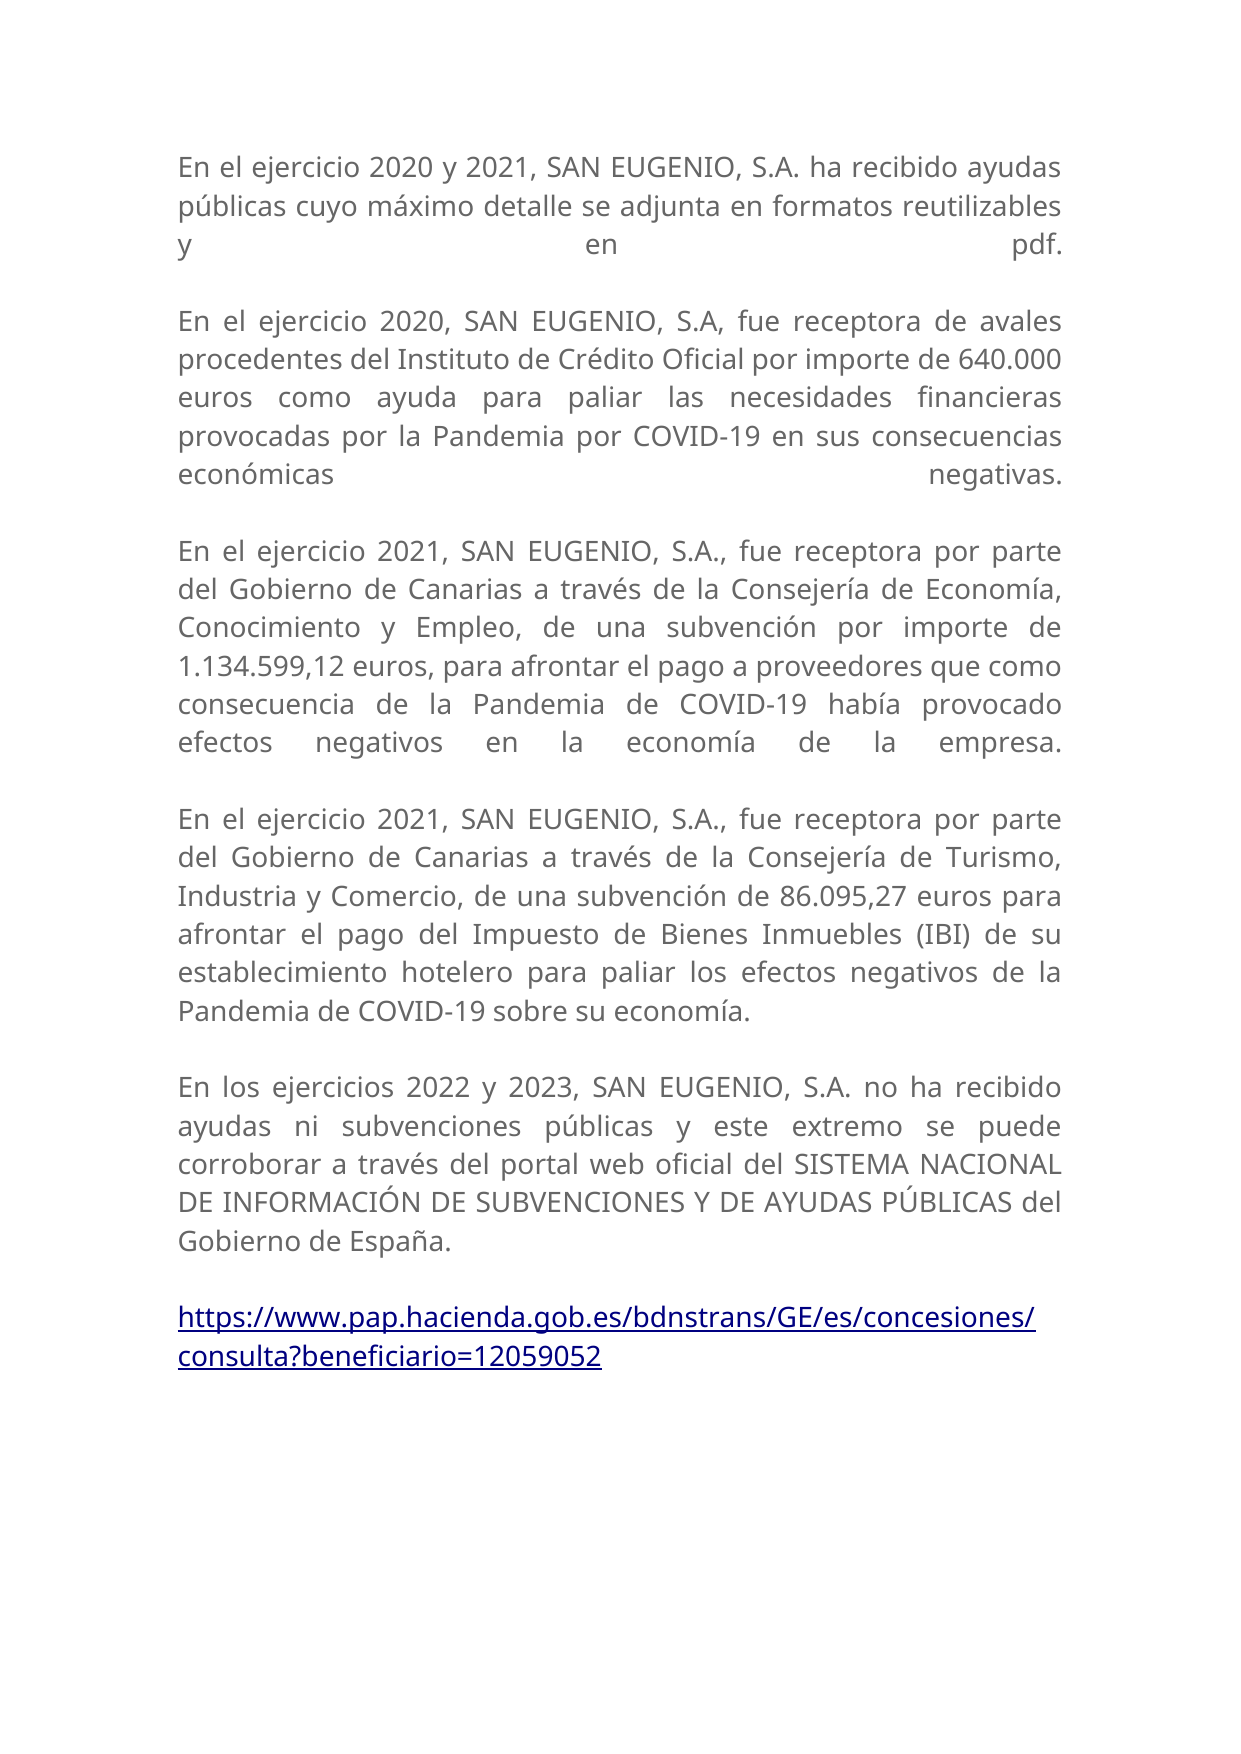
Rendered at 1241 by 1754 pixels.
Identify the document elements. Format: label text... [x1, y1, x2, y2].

text En el ejercicio 2020 y 2021, SAN EUGENIO, S.A. ha recibido ayudas públicas cuyo máximo detalle se adjunta en formatos reutilizables y en pdf. En el ejercicio 2020, SAN EUGENIO, S.A, fue receptora de avales procedentes del Instituto de Crédito Oficial por importe de 640.000 euros como ayuda para paliar las necesidades financieras provocadas por la Pandemia por COVID-19 en sus consecuencias económicas negativas. En el ejercicio 2021, SAN EUGENIO, S.A., fue receptora por parte del Gobierno de Canarias a través de la Consejería de Economía, Conocimiento y Empleo, de una subvención por importe de 1.134.599,12 euros, para afrontar el pago a proveedores que como consecuencia de la Pandemia de COVID-19 había provocado efectos negativos en la economía de la empresa. En el ejercicio 2021, SAN EUGENIO, S.A., fue receptora por parte del Gobierno de Canarias a través de la Consejería de Turismo, Industria y Comercio, de una subvención de 86.095,27 euros para afrontar el pago del Impuesto de Bienes Inmuebles (IBI) de su establecimiento hotelero para paliar los efectos negativos de la Pandemia de COVID-19 sobre su economía. [177, 148, 1063, 1029]
text https://www.pap.hacienda.gob.es/bdnstrans/GE/es/concesiones/consulta?beneficiario=12059052 [177, 1298, 1063, 1374]
text En los ejercicios 2022 y 2023, SAN EUGENIO, S.A. no ha recibido ayudas ni subvenciones públicas y este extremo se puede corroborar a través del portal web oficial del SISTEMA NACIONAL DE INFORMACIÓN DE SUBVENCIONES Y DE AYUDAS PÚBLICAS del Gobierno de España. [177, 1068, 1063, 1259]
